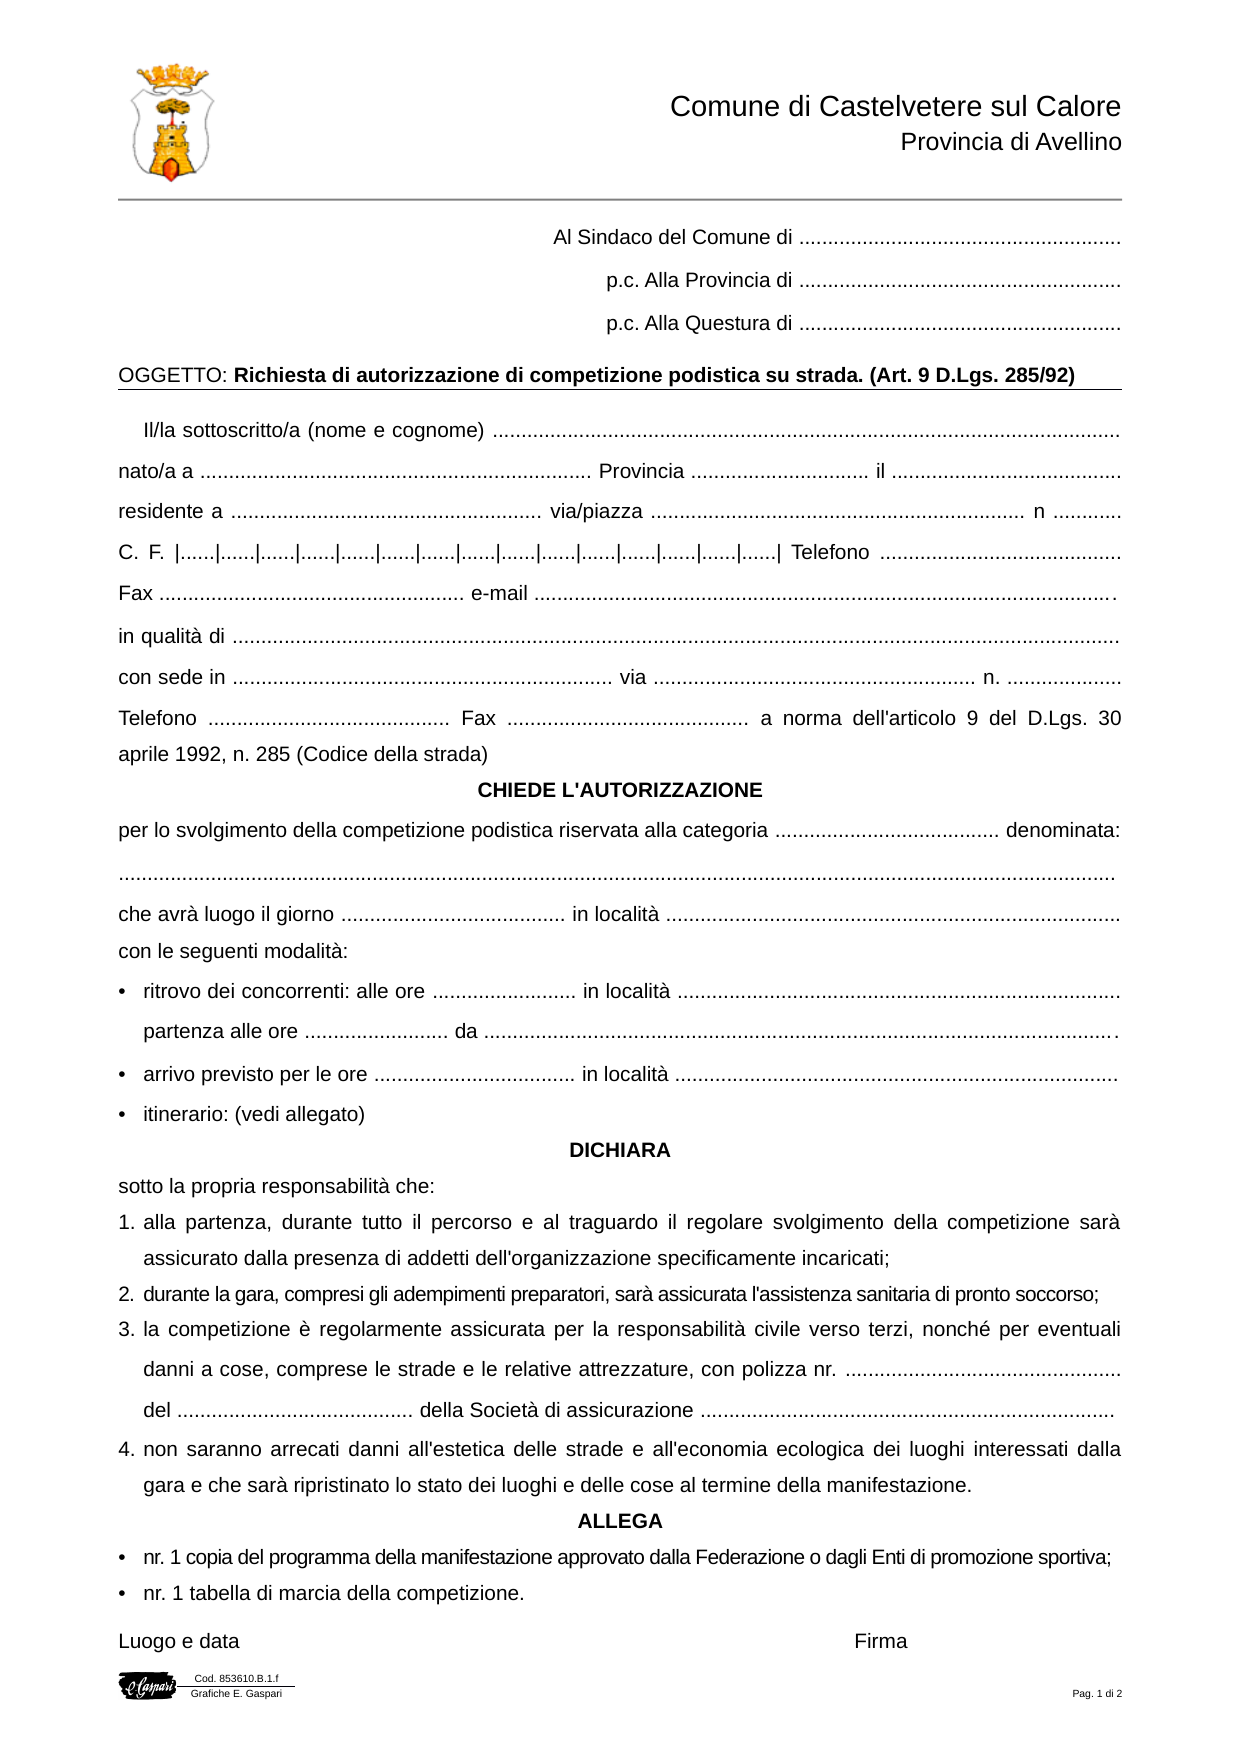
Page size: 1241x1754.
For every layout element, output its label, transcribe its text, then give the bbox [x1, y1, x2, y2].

text • nr. 1 tabella di marcia della competizione. [118, 1581, 1122, 1605]
text ............................................................................................................................................................................. che avrà luogo il giorno ....................................... in località ............................................................................... con le seguenti modalità: [118, 857, 1122, 963]
text 4. non saranno arrecati danni all'estetica delle strade e all'economia ecologica dei luoghi interessati dalla gara e che sarà ripristinato lo stato dei luoghi e delle cose al termine della manifestazione. [118, 1437, 1122, 1497]
text Comune di Castelvetere sul Calore [224, 89, 1122, 122]
text Provincia di Avellino [224, 127, 1122, 156]
text 1. alla partenza, durante tutto il percorso e al traguardo il regolare svolgimento della competizione sarà assicurato dalla presenza di addetti dell'organizzazione specificamente incaricati; [118, 1209, 1122, 1269]
text • arrivo previsto per le ore ................................... in località ............................................................................. [118, 1058, 1122, 1087]
text p.c. Alla Provincia di ........................................................ [546, 264, 1122, 293]
text 3. la competizione è regolarmente assicurata per la responsabilità civile verso terzi, nonché per eventuali danni a cose, comprese le strade e le relative attrezzature, con polizza nr. ................................................ del ......................................... della Società di assicurazione ........................................................................ [118, 1317, 1122, 1423]
text Luogo e data Firma [118, 1629, 1122, 1653]
text CHIEDE L'AUTORIZZAZIONE [118, 778, 1122, 802]
text DICHIARA [118, 1138, 1122, 1162]
text • ritrovo dei concorrenti: alle ore ......................... in località ............................................................................. partenza alle ore ......................... da .............................................................................................................. [118, 975, 1122, 1044]
text per lo svolgimento della competizione podistica riservata alla categoria ....................................... denominata: [118, 814, 1122, 843]
text Al Sindaco del Comune di ........................................................ [546, 221, 1122, 250]
text ALLEGA [118, 1509, 1122, 1533]
text • itinerario: (vedi allegato) [118, 1102, 1122, 1126]
text in qualità di .......................................................................................................................................................... con sede in .................................................................. via ........................................................ n. .................... Telefono .......................................... Fax .......................................... a norma dell'articolo 9 del D.Lgs. 30 aprile 1992, n. 285 (Codice della strada) [118, 620, 1122, 766]
text sotto la propria responsabilità che: [118, 1173, 1122, 1197]
text • nr. 1 copia del programma della manifestazione approvato dalla Federazione o dagli Enti di promozione sportiva; [118, 1545, 1122, 1569]
text OGGETTO: Richiesta di autorizzazione di competizione podistica su strada. (Art. 9 D.Lgs. 285/92) [118, 363, 1122, 389]
text 2. durante la gara, compresi gli adempimenti preparatori, sarà assicurata l'assistenza sanitaria di pronto soccorso; [118, 1281, 1122, 1305]
picture [122, 58, 224, 189]
text Il/la sottoscritto/a (nome e cognome) ............................................................................................................. nato/a a .................................................................... Provincia ............................... il ........................................ residente a ...................................................... via/piazza ................................................................. n ............ C. F. |......|......|......|......|......|......|......|......|......|......|......|......|......|......|......| Telefono .......................................... Fax ..................................................... e-mail ..................................................................................................... [118, 414, 1122, 606]
text p.c. Alla Questura di ........................................................ [546, 307, 1122, 336]
picture [118, 1671, 177, 1700]
